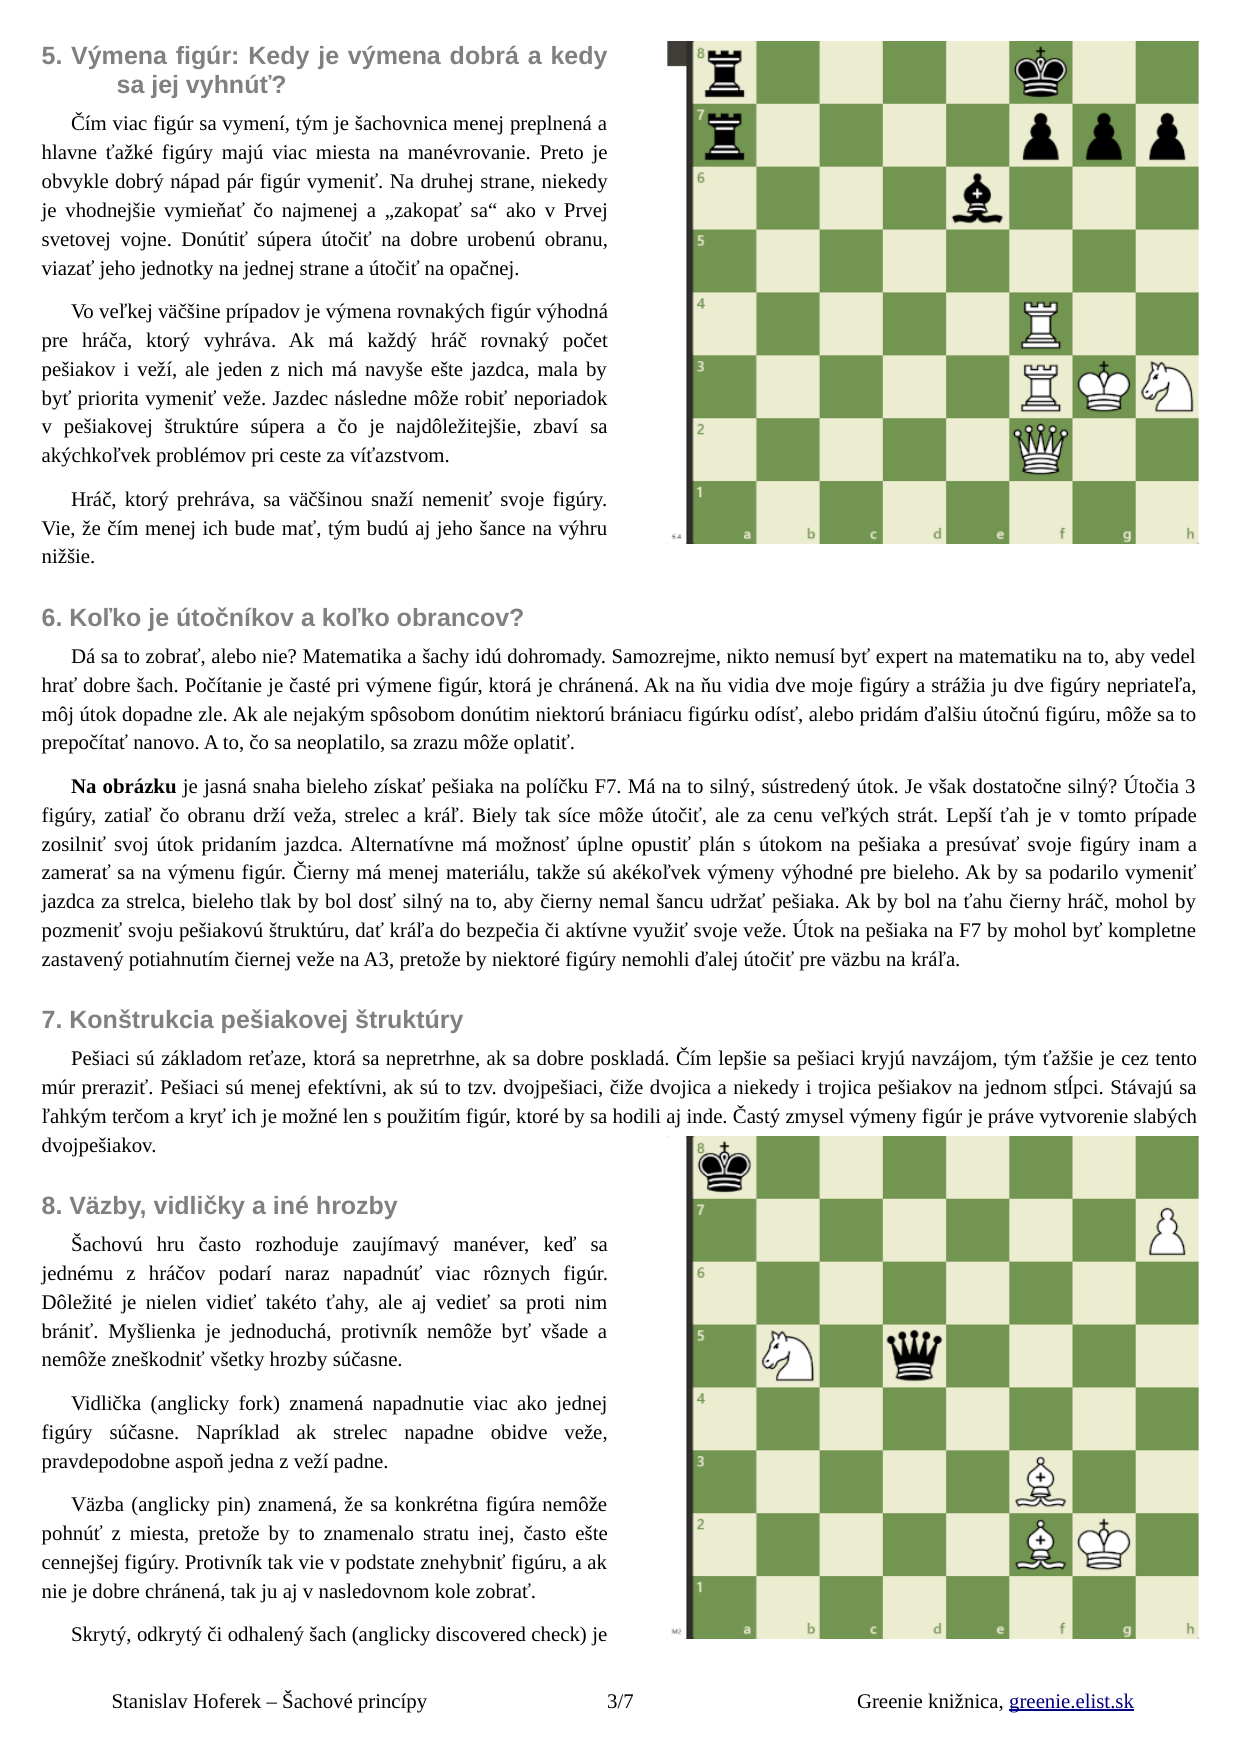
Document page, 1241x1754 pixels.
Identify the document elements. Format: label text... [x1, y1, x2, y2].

text Vidlička (anglicky fork) znamená napadnutie viac ako jednej figúry súčasne. Napríklad ak strelec napadne obidve veže, pravdepodobne aspoň jedna z veží padne. [41, 1391, 667, 1473]
text Dá sa to zobrať, alebo nie? Matematika a šachy idú dohromady. Samozrejme, nikto nemusí byť expert na matematiku na to, aby vedel hrať dobre šach. Počítanie je časté pri výmene figúr, ktorá je chránená. Ak na ňu vidia dve moje figúry a strážia ju dve figúry nepriateľa, môj útok dopadne zle. Ak ale nejakým spôsobom donútim niektorú brániacu figúrku odísť, alebo pridám ďalšiu útočnú figúru, môže sa to prepočítať nanovo. A to, čo sa neoplatilo, sa zrazu môže oplatiť. [41, 644, 1199, 754]
text Väzba (anglicky pin) znamená, že sa konkrétna figúra nemôže pohnúť z miesta, pretože by to znamenalo stratu inej, často ešte cennejšej figúry. Protivník tak vie v podstate znehybniť figúru, a ak nie je dobre chránená, tak ju aj v nasledovnom kole zobrať. [41, 1492, 667, 1603]
text Šachovú hru často rozhoduje zaujímavý manéver, keď sa jednému z hráčov podarí naraz napadnúť viac rôznych figúr. Dôležité je nielen vidieť takéto ťahy, ale aj vedieť sa proti nim brániť. Myšlienka je jednoduchá, protivník nemôže byť všade a nemôže zneškodniť všetky hrozby súčasne. [41, 1232, 667, 1371]
text Na obrázku je jasná snaha bieleho získať pešiaka na políčku F7. Má na to silný, sústredený útok. Je však dostatočne silný? Útočia 3 figúry, zatiaľ čo obranu drží veža, strelec a kráľ. Biely tak síce môže útočiť, ale za cenu veľkých strát. Lepší ťah je v tomto prípade zosilniť svoj útok pridaním jazdca. Alternatívne má možnosť úplne opustiť plán s útokom na pešiaka a presúvať svoje figúry inam a zamerať sa na výmenu figúr. Čierny má menej materiálu, takže sú akékoľvek výmeny výhodné pre bieleho. Ak by sa podarilo vymeniť jazdca za strelca, bieleho tlak by bol dosť silný na to, aby čierny nemal šancu udržať pešiaka. Ak by bol na ťahu čierny hráč, mohol by pozmeniť svoju pešiakovú štruktúru, dať kráľa do bezpečia či aktívne využiť svoje veže. Útok na pešiaka na F7 by mohol byť kompletne zastavený potiahnutím čiernej veže na A3, pretože by niektoré figúry nemohli ďalej útočiť pre väzbu na kráľa. [41, 774, 1199, 971]
text Čím viac figúr sa vymení, tým je šachovnica menej preplnená a hlavne ťažké figúry majú viac miesta na manévrovanie. Preto je obvykle dobrý nápad pár figúr vymeniť. Na druhej strane, niekedy je vhodnejšie vymieňať čo najmenej a „zakopať sa“ ako v Prvej svetovej vojne. Donútiť súpera útočiť na dobre urobenú obranu, viazať jeho jednotky na jednej strane a útočiť na opačnej. [41, 111, 667, 280]
subtitle 7. Konštrukcia pešiakovej štruktúry [41, 1005, 1199, 1034]
picture [667, 1136, 1199, 1639]
picture [667, 41, 1199, 544]
subtitle 5. Výmena figúr: Kedy je výmena dobrá a kedy sa jej vyhnúť? [41, 41, 667, 99]
subtitle 8. Väzby, vidličky a iné hrozby [41, 1191, 667, 1219]
subtitle 6. Koľko je útočníkov a koľko obrancov? [41, 602, 1199, 631]
text Vo veľkej väčšine prípadov je výmena rovnakých figúr výhodná pre hráča, ktorý vyhráva. Ak má každý hráč rovnaký počet pešiakov i veží, ale jeden z nich má navyše ešte jazdca, mala by byť priorita vymeniť veže. Jazdec následne môže robiť neporiadok v pešiakovej štruktúre súpera a čo je najdôležitejšie, zbaví sa akýchkoľvek problémov pri ceste za víťazstvom. [41, 299, 667, 467]
text Skrytý, odkrytý či odhalený šach (anglicky discovered check) je [41, 1622, 1199, 1646]
text Pešiaci sú základom reťaze, ktorá sa nepretrhne, ak sa dobre poskladá. Čím lepšie sa pešiaci kryjú navzájom, tým ťažšie je cez tento múr preraziť. Pešiaci sú menej efektívni, ak sú to tzv. dvojpešiaci, čiže dvojica a niekedy i trojica pešiakov na jednom stĺpci. Stávajú sa ľahkým terčom a kryť ich je možné len s použitím figúr, ktoré by sa hodili aj inde. Častý zmysel výmeny figúr je práve vytvorenie slabých dvojpešiakov. [41, 1046, 1199, 1157]
text Hráč, ktorý prehráva, sa väčšinou snaží nemeniť svoje figúry. Vie, že čím menej ich bude mať, tým budú aj jeho šance na výhru nižšie. [41, 487, 1199, 568]
